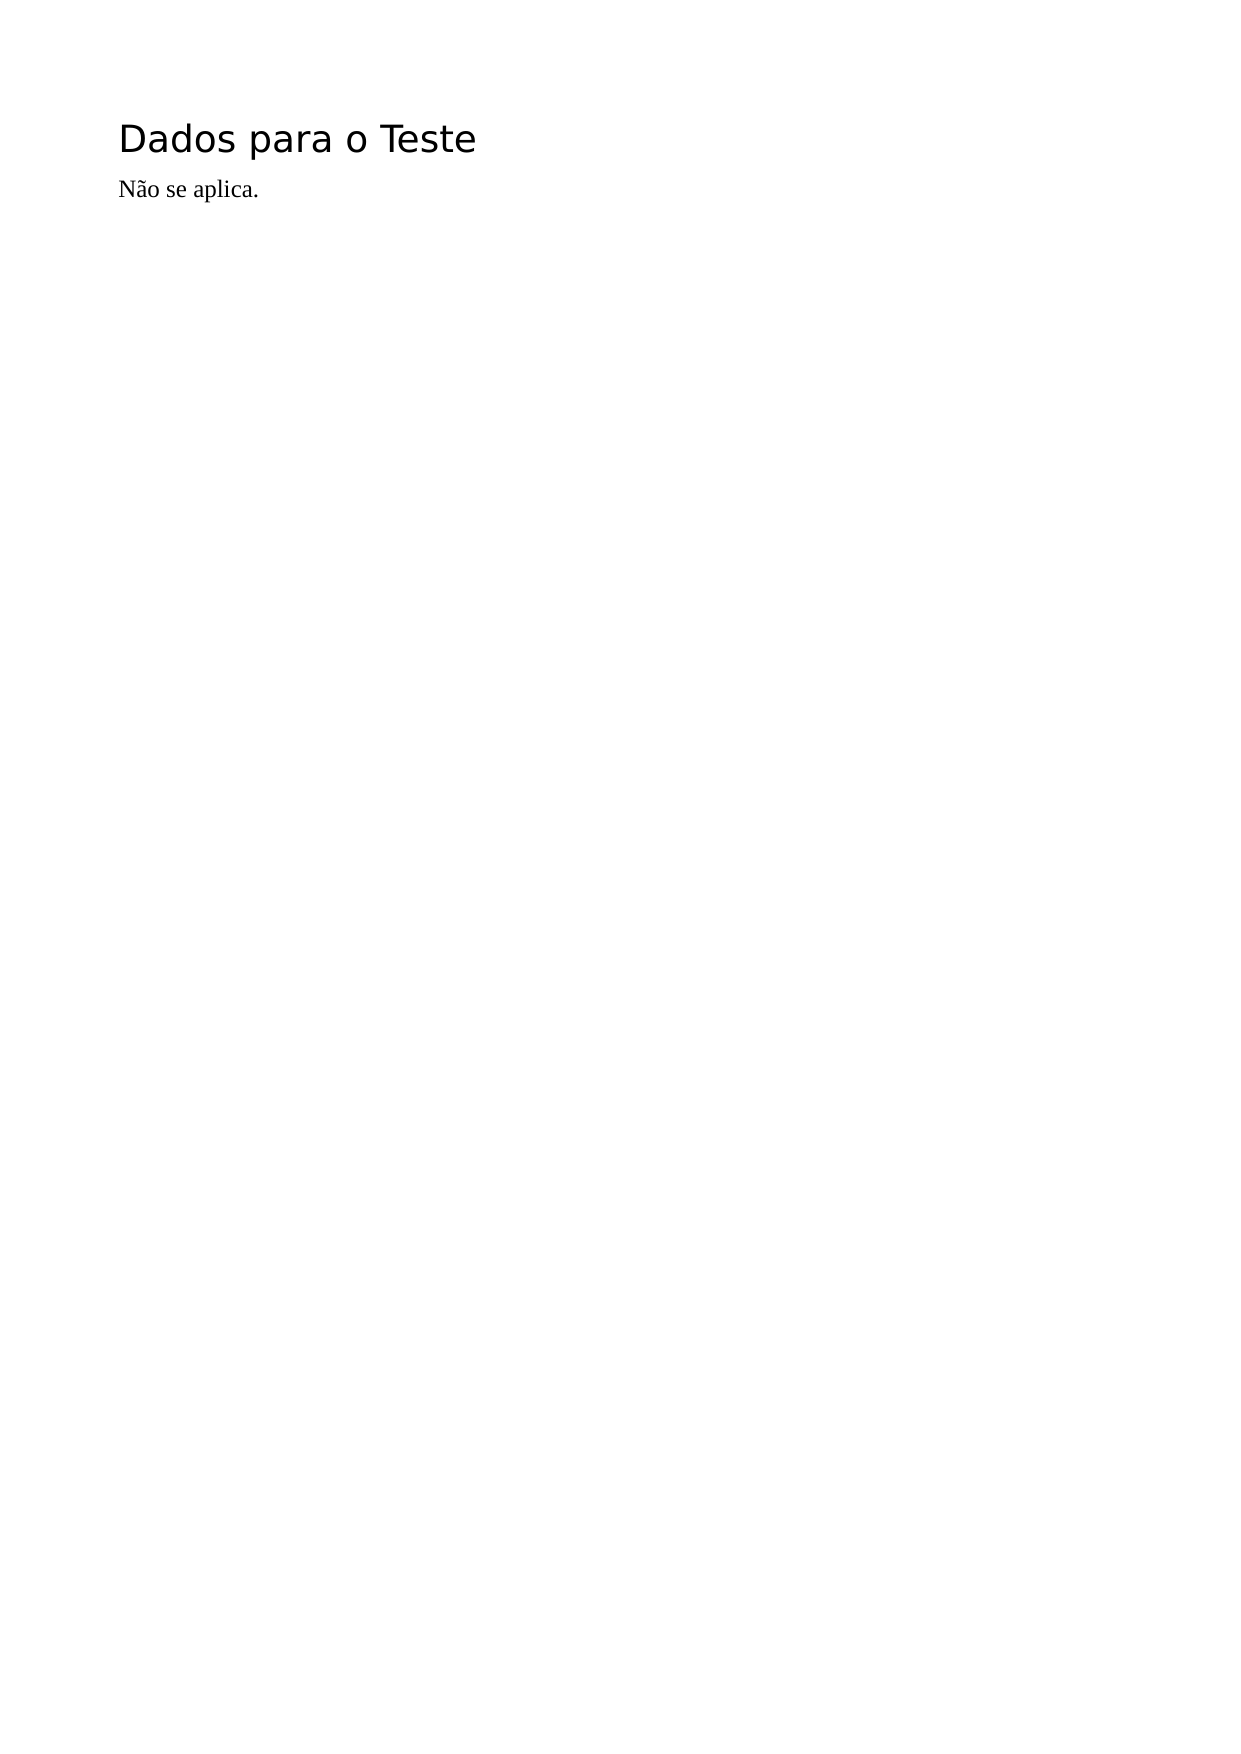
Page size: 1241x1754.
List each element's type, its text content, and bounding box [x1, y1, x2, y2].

text Não se aplica. [118, 174, 1122, 203]
subtitle Dados para o Teste [118, 118, 1122, 162]
